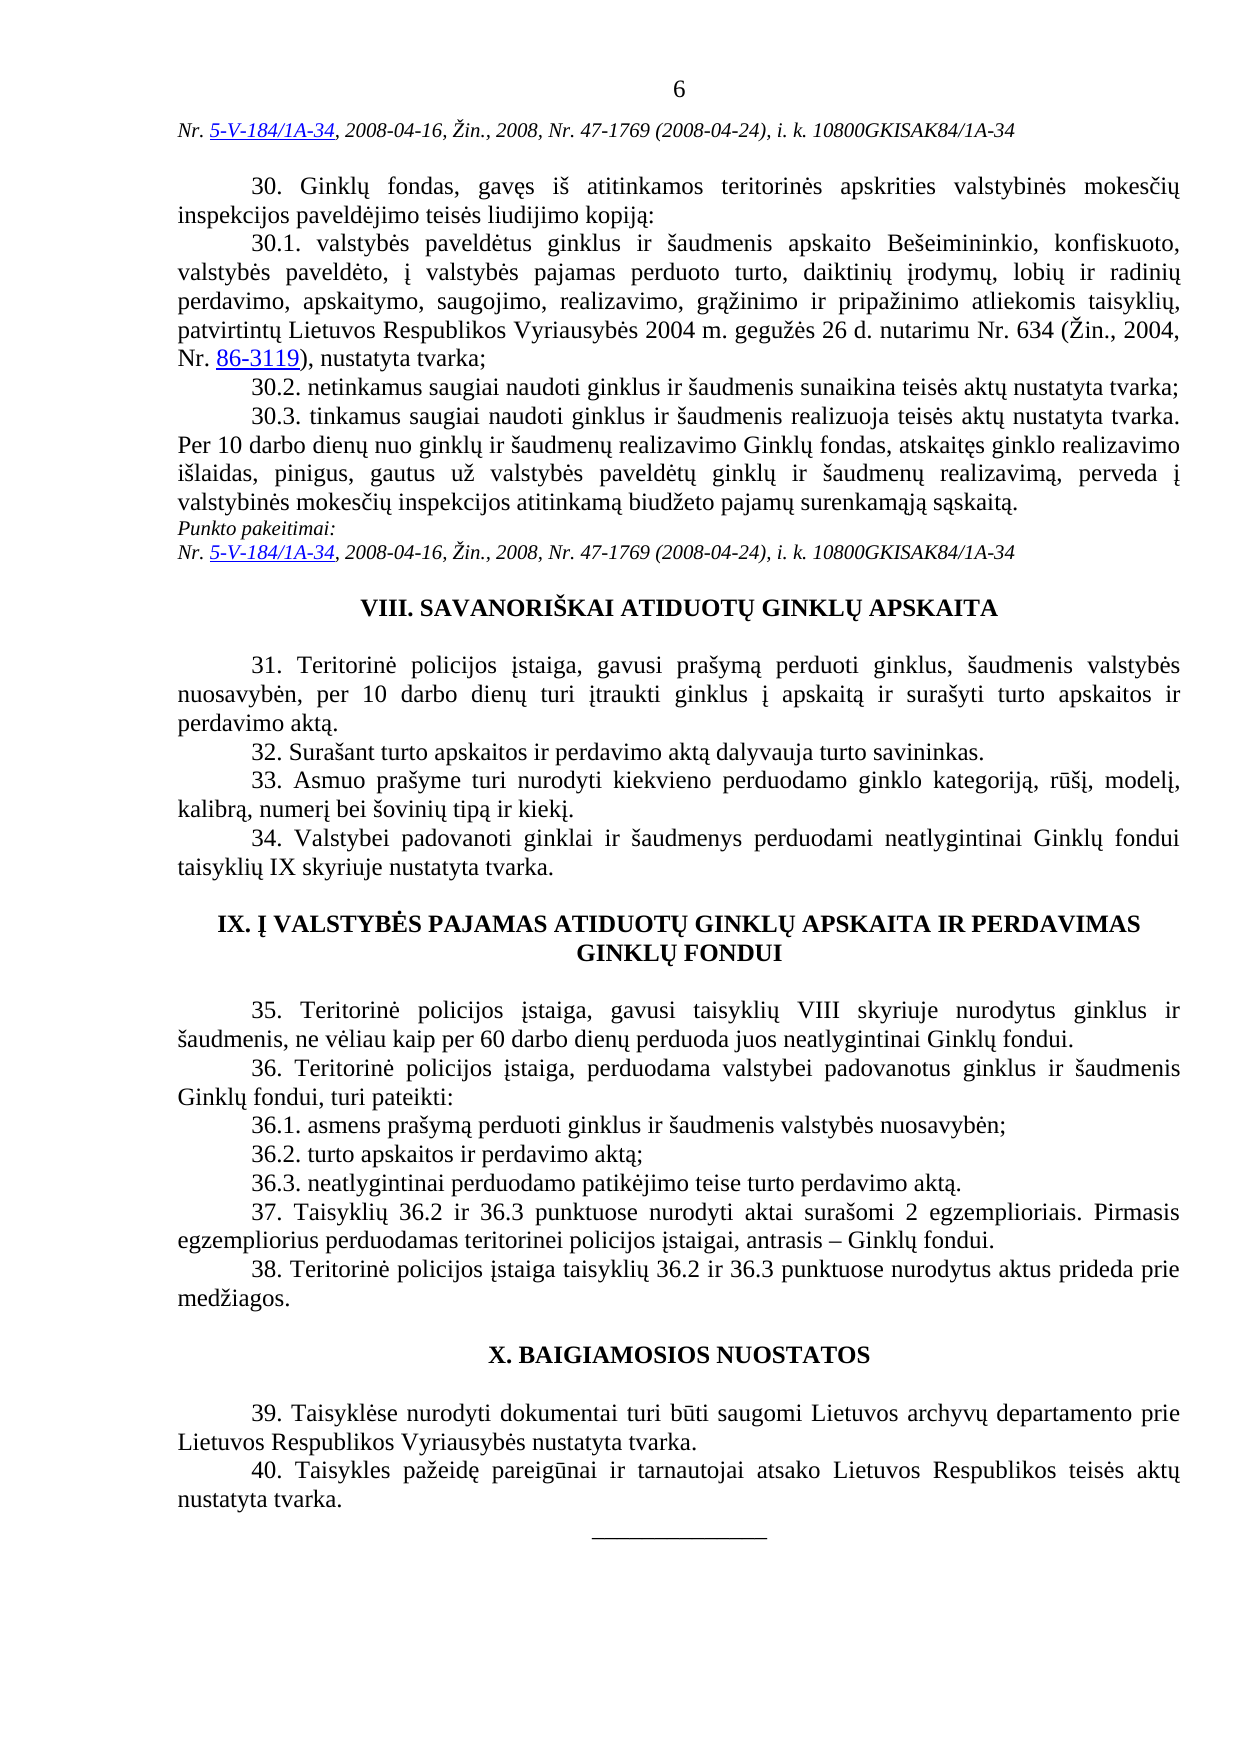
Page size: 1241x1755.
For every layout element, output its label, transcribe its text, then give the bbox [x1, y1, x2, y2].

text 31. Teritorinė policijos įstaiga, gavusi prašymą perduoti ginklus, šaudmenis valstybės nuosavybėn, per 10 darbo dienų turi įtraukti ginklus į apskaitą ir surašyti turto apskaitos ir perdavimo aktą. [177, 650, 1181, 737]
text 36.1. asmens prašymą perduoti ginklus ir šaudmenis valstybės nuosavybėn; [177, 1110, 1181, 1139]
text 34. Valstybei padovanoti ginklai ir šaudmenys perduodami neatlygintinai Ginklų fondui taisyklių IX skyriuje nustatyta tvarka. [177, 823, 1181, 880]
text VIII. SAVANORIŠKAI ATIDUOTŲ GINKLŲ APSKAITA [177, 593, 1181, 622]
text Nr. 5-V-184/1A-34, 2008-04-16, Žin., 2008, Nr. 47-1769 (2008-04-24), i. k. 10800GKISAK84/1A-34 [177, 118, 1181, 142]
text Punkto pakeitimai: [177, 516, 1181, 540]
text 35. Teritorinė policijos įstaiga, gavusi taisyklių VIII skyriuje nurodytus ginklus ir šaudmenis, ne vėliau kaip per 60 darbo dienų perduoda juos neatlygintinai Ginklų fondui. [177, 995, 1181, 1053]
text 30.2. netinkamus saugiai naudoti ginklus ir šaudmenis sunaikina teisės aktų nustatyta tvarka; [177, 372, 1181, 401]
text 30. Ginklų fondas, gavęs iš atitinkamos teritorinės apskrities valstybinės mokesčių inspekcijos paveldėjimo teisės liudijimo kopiją: [177, 171, 1181, 228]
text 30.3. tinkamus saugiai naudoti ginklus ir šaudmenis realizuoja teisės aktų nustatyta tvarka. Per 10 darbo dienų nuo ginklų ir šaudmenų realizavimo Ginklų fondas, atskaitęs ginklo realizavimo išlaidas, pinigus, gautus už valstybės paveldėtų ginklų ir šaudmenų realizavimą, perveda į valstybinės mokesčių inspekcijos atitinkamą biudžeto pajamų surenkamąją sąskaitą. [177, 401, 1181, 516]
text 38. Teritorinė policijos įstaiga taisyklių 36.2 ir 36.3 punktuose nurodytus aktus prideda prie medžiagos. [177, 1254, 1181, 1312]
text 32. Surašant turto apskaitos ir perdavimo aktą dalyvauja turto savininkas. [177, 737, 1181, 765]
text 33. Asmuo prašyme turi nurodyti kiekvieno perduodamo ginklo kategoriją, rūšį, modelį, kalibrą, numerį bei šovinių tipą ir kiekį. [177, 765, 1181, 823]
text ______________ [177, 1513, 1181, 1542]
text 36.3. neatlygintinai perduodamo patikėjimo teise turto perdavimo aktą. [177, 1168, 1181, 1197]
text 37. Taisyklių 36.2 ir 36.3 punktuose nurodyti aktai surašomi 2 egzemplioriais. Pirmasis egzempliorius perduodamas teritorinei policijos įstaigai, antrasis – Ginklų fondui. [177, 1197, 1181, 1254]
text IX. Į VALSTYBĖS PAJAMAS ATIDUOTŲ GINKLŲ APSKAITA IR PERDAVIMAS GINKLŲ FONDUI [177, 909, 1181, 967]
text 36. Teritorinė policijos įstaiga, perduodama valstybei padovanotus ginklus ir šaudmenis Ginklų fondui, turi pateikti: [177, 1053, 1181, 1110]
text 30.1. valstybės paveldėtus ginklus ir šaudmenis apskaito Bešeimininkio, konfiskuoto, valstybės paveldėto, į valstybės pajamas perduoto turto, daiktinių įrodymų, lobių ir radinių perdavimo, apskaitymo, saugojimo, realizavimo, grąžinimo ir pripažinimo atliekomis taisyklių, patvirtintų Lietuvos Respublikos Vyriausybės 2004 m. gegužės 26 d. nutarimu Nr. 634 (Žin., 2004, Nr. 86-3119), nustatyta tvarka; [177, 228, 1181, 372]
text 39. Taisyklėse nurodyti dokumentai turi būti saugomi Lietuvos archyvų departamento prie Lietuvos Respublikos Vyriausybės nustatyta tvarka. [177, 1398, 1181, 1455]
text X. BAIGIAMOSIOS NUOSTATOS [177, 1340, 1181, 1369]
text 36.2. turto apskaitos ir perdavimo aktą; [177, 1139, 1181, 1168]
text Nr. 5-V-184/1A-34, 2008-04-16, Žin., 2008, Nr. 47-1769 (2008-04-24), i. k. 10800GKISAK84/1A-34 [177, 540, 1181, 564]
text 40. Taisykles pažeidę pareigūnai ir tarnautojai atsako Lietuvos Respublikos teisės aktų nustatyta tvarka. [177, 1455, 1181, 1513]
